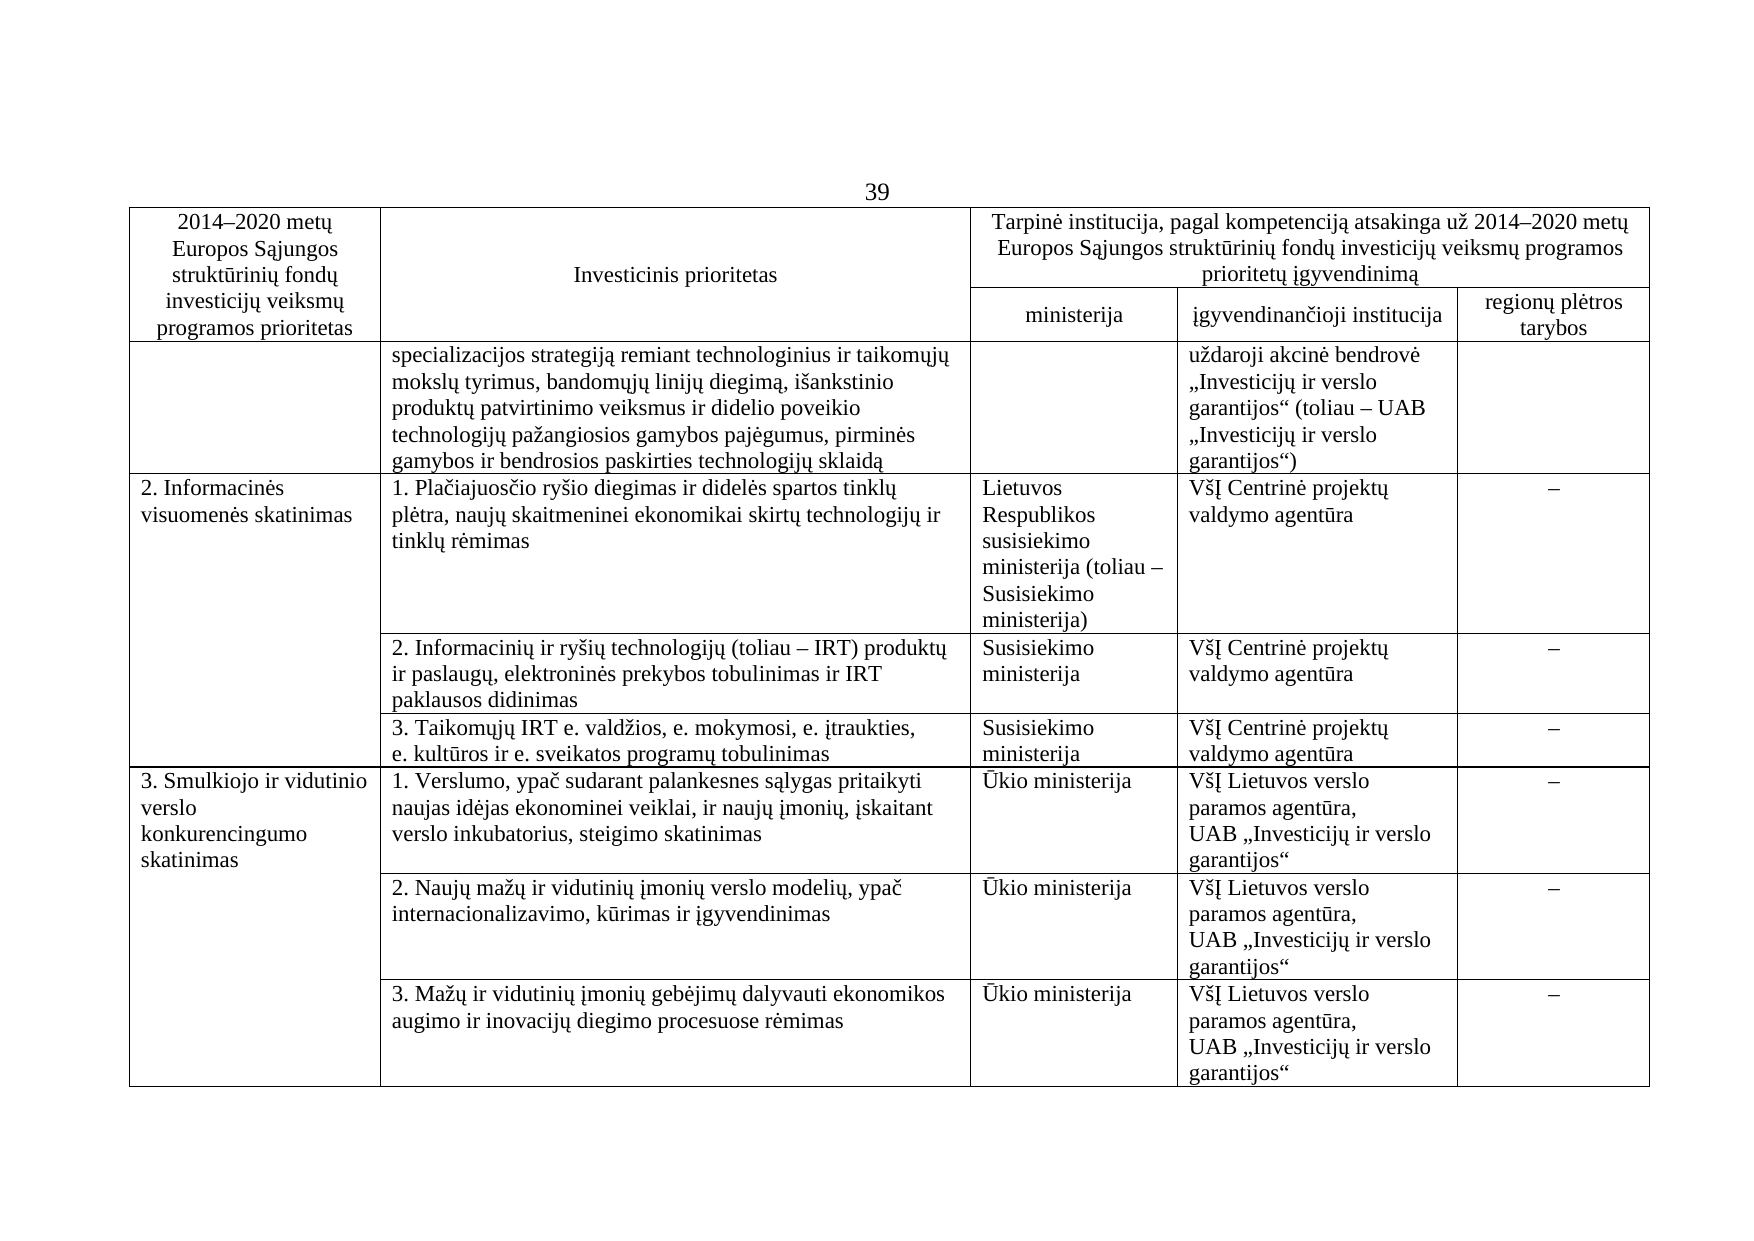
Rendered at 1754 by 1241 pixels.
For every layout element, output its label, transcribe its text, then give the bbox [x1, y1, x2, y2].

table_cell – [1458, 634, 1649, 713]
table_cell 2. Informacinės visuomenės skatinimas [130, 474, 380, 766]
table_header Tarpinė institucija, pagal kompetenciją atsakinga už 2014–2020 metų Europos Sąjungos struktūrinių fondų investicijų veiksmų programos prioritetų įgyvendinimą [971, 208, 1649, 287]
table_cell Ūkio ministerija [971, 874, 1177, 979]
table_cell – [1458, 980, 1649, 1086]
table_cell 1. Plačiajuosčio ryšio diegimas ir didelės spartos tinklų plėtra, naujų skaitmeninei ekonomikai skirtų technologijų ir tinklų rėmimas [381, 474, 970, 632]
table_header 2014–2020 metų Europos Sąjungos struktūrinių fondų investicijų veiksmų programos prioritetas [130, 208, 380, 341]
table_cell VšĮ Centrinė projektų valdymo agentūra [1178, 714, 1457, 766]
table_cell – [1458, 474, 1649, 632]
table_cell 2. Informacinių ir ryšių technologijų (toliau – IRT) produktų ir paslaugų, elektroninės prekybos tobulinimas ir IRT paklausos didinimas [381, 634, 970, 713]
table_cell VšĮ Lietuvos verslo paramos agentūra, UAB „Investicijų ir verslo garantijos“ [1178, 874, 1457, 979]
table_cell Susisiekimo ministerija [971, 714, 1177, 766]
table_cell VšĮ Centrinė projektų valdymo agentūra [1178, 634, 1457, 713]
table_cell – [1458, 714, 1649, 766]
table_cell [971, 342, 1177, 473]
table_cell – [1458, 874, 1649, 979]
table_cell – [1458, 768, 1649, 873]
table_cell įgyvendinančioji institucija [1178, 288, 1457, 341]
table_cell [130, 342, 380, 473]
table_cell Lietuvos Respublikos susisiekimo ministerija (toliau – Susisiekimo ministerija) [971, 474, 1177, 632]
table_cell Ūkio ministerija [971, 768, 1177, 873]
table_cell 1. Verslumo, ypač sudarant palankesnes sąlygas pritaikyti naujas idėjas ekonominei veiklai, ir naujų įmonių, įskaitant verslo inkubatorius, steigimo skatinimas [381, 768, 970, 873]
table_cell 3. Smulkiojo ir vidutinio verslo konkurencingumo skatinimas [130, 768, 380, 1086]
table_cell Ūkio ministerija [971, 980, 1177, 1086]
table_cell VšĮ Lietuvos verslo paramos agentūra, UAB „Investicijų ir verslo garantijos“ [1178, 980, 1457, 1086]
table_cell 3. Mažų ir vidutinių įmonių gebėjimų dalyvauti ekonomikos augimo ir inovacijų diegimo procesuose rėmimas [381, 980, 970, 1086]
table_cell 2. Naujų mažų ir vidutinių įmonių verslo modelių, ypač internacionalizavimo, kūrimas ir įgyvendinimas [381, 874, 970, 979]
table_cell VšĮ Centrinė projektų valdymo agentūra [1178, 474, 1457, 632]
table_cell regionų plėtros tarybos [1458, 288, 1649, 341]
table_header Investicinis prioritetas [381, 208, 970, 341]
table_cell ministerija [971, 288, 1177, 341]
table_cell 3. Taikomųjų IRT e. valdžios, e. mokymosi, e. įtraukties, e. kultūros ir e. sveikatos programų tobulinimas [381, 714, 970, 766]
table_cell VšĮ Lietuvos verslo paramos agentūra, UAB „Investicijų ir verslo garantijos“ [1178, 768, 1457, 873]
table_cell [1458, 342, 1649, 473]
table_cell specializacijos strategiją remiant technologinius ir taikomųjų mokslų tyrimus, bandomųjų linijų diegimą, išankstinio produktų patvirtinimo veiksmus ir didelio poveikio technologijų pažangiosios gamybos pajėgumus, pirminės gamybos ir bendrosios paskirties technologijų sklaidą [381, 342, 970, 473]
table_cell uždaroji akcinė bendrovė „Investicijų ir verslo garantijos“ (toliau – UAB „Investicijų ir verslo garantijos“) [1178, 342, 1457, 473]
table_cell Susisiekimo ministerija [971, 634, 1177, 713]
